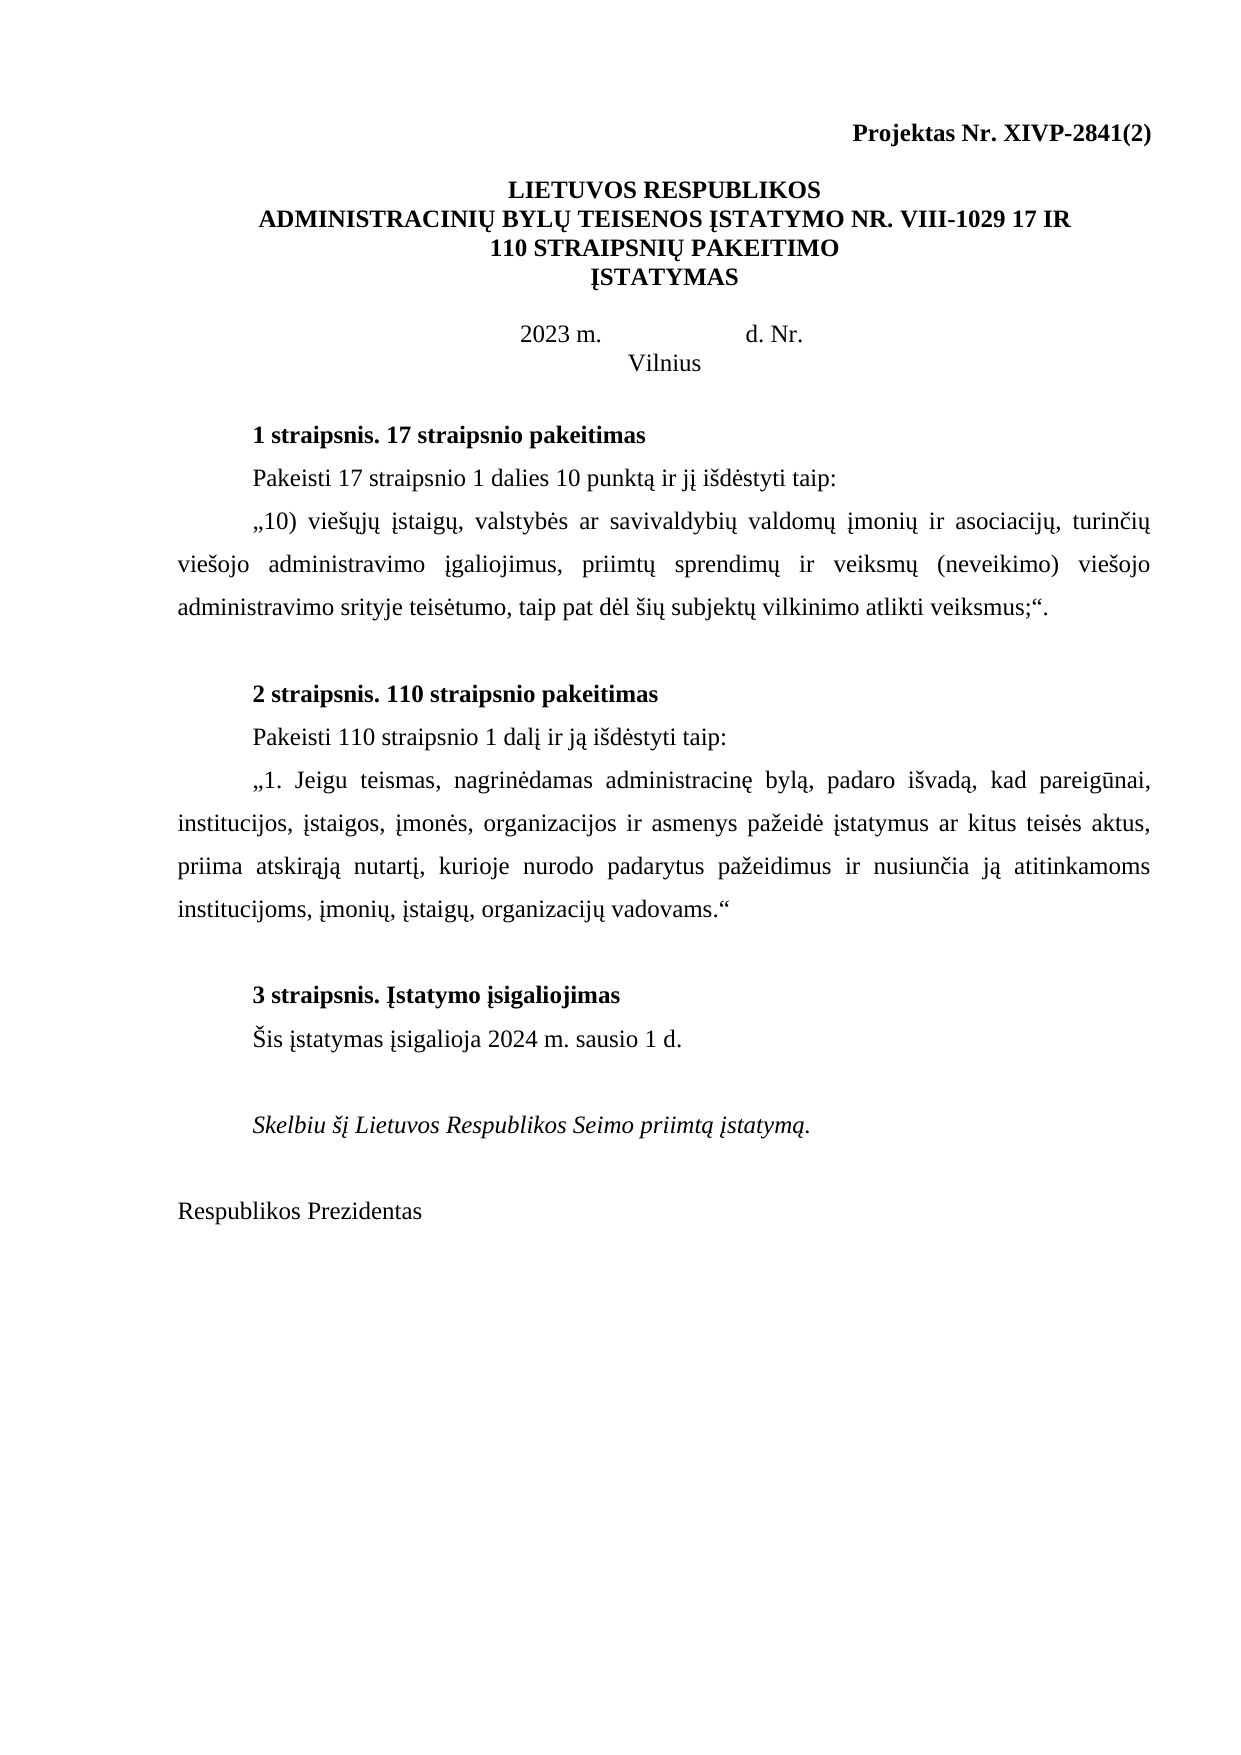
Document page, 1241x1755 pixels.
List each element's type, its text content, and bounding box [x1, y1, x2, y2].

text „1. Jeigu teismas, nagrinėdamas administracinę bylą, padaro išvadą, kad pareigūnai, institucijos, įstaigos, įmonės, organizacijos ir asmenys pažeidė įstatymus ar kitus teisės aktus, priima atskirąją nutartį, kurioje nurodo padarytus pažeidimus ir nusiunčia ją atitinkamoms institucijoms, įmonių, įstaigų, organizacijų vadovams.“ [177, 765, 1152, 923]
text Pakeisti 110 straipsnio 1 dalį ir ją išdėstyti taip: [177, 722, 1152, 751]
text įstatymas [177, 262, 1152, 291]
text 3 straipsnis. Įstatymo įsigaliojimas [177, 981, 1152, 1009]
text „10) viešųjų įstaigų, valstybės ar savivaldybių valdomų įmonių ir asociacijų, turinčių viešojo administravimo įgaliojimus, priimtų sprendimų ir veiksmų (neveikimo) viešojo administravimo srityje teisėtumo, taip pat dėl šių subjektų vilkinimo atlikti veiksmus;“. [177, 506, 1152, 621]
text 1 straipsnis. 17 straipsnio pakeitimas [177, 420, 1152, 449]
text LIETUVOS RESPUBLIKOS [177, 176, 1152, 204]
text Pakeisti 17 straipsnio 1 dalies 10 punktą ir jį išdėstyti taip: [177, 463, 1152, 492]
text Respublikos Prezidentas [177, 1196, 1152, 1225]
text 2 straipsnis. 110 straipsnio pakeitimas [177, 679, 1152, 707]
text Skelbiu šį Lietuvos Respublikos Seimo priimtą įstatymą. [177, 1110, 1152, 1139]
text 2023 m. d. Nr. [177, 319, 1152, 348]
text Projektas Nr. XIVP-2841(2) [177, 118, 1152, 147]
text Šis įstatymas įsigalioja 2024 m. sausio 1 d. [177, 1024, 1152, 1052]
text Vilnius [177, 348, 1152, 377]
text administracinių bylų teisenos įstatymo Nr. VIII-1029 17 ir 110 straipsnių pakeitimo [177, 204, 1152, 262]
